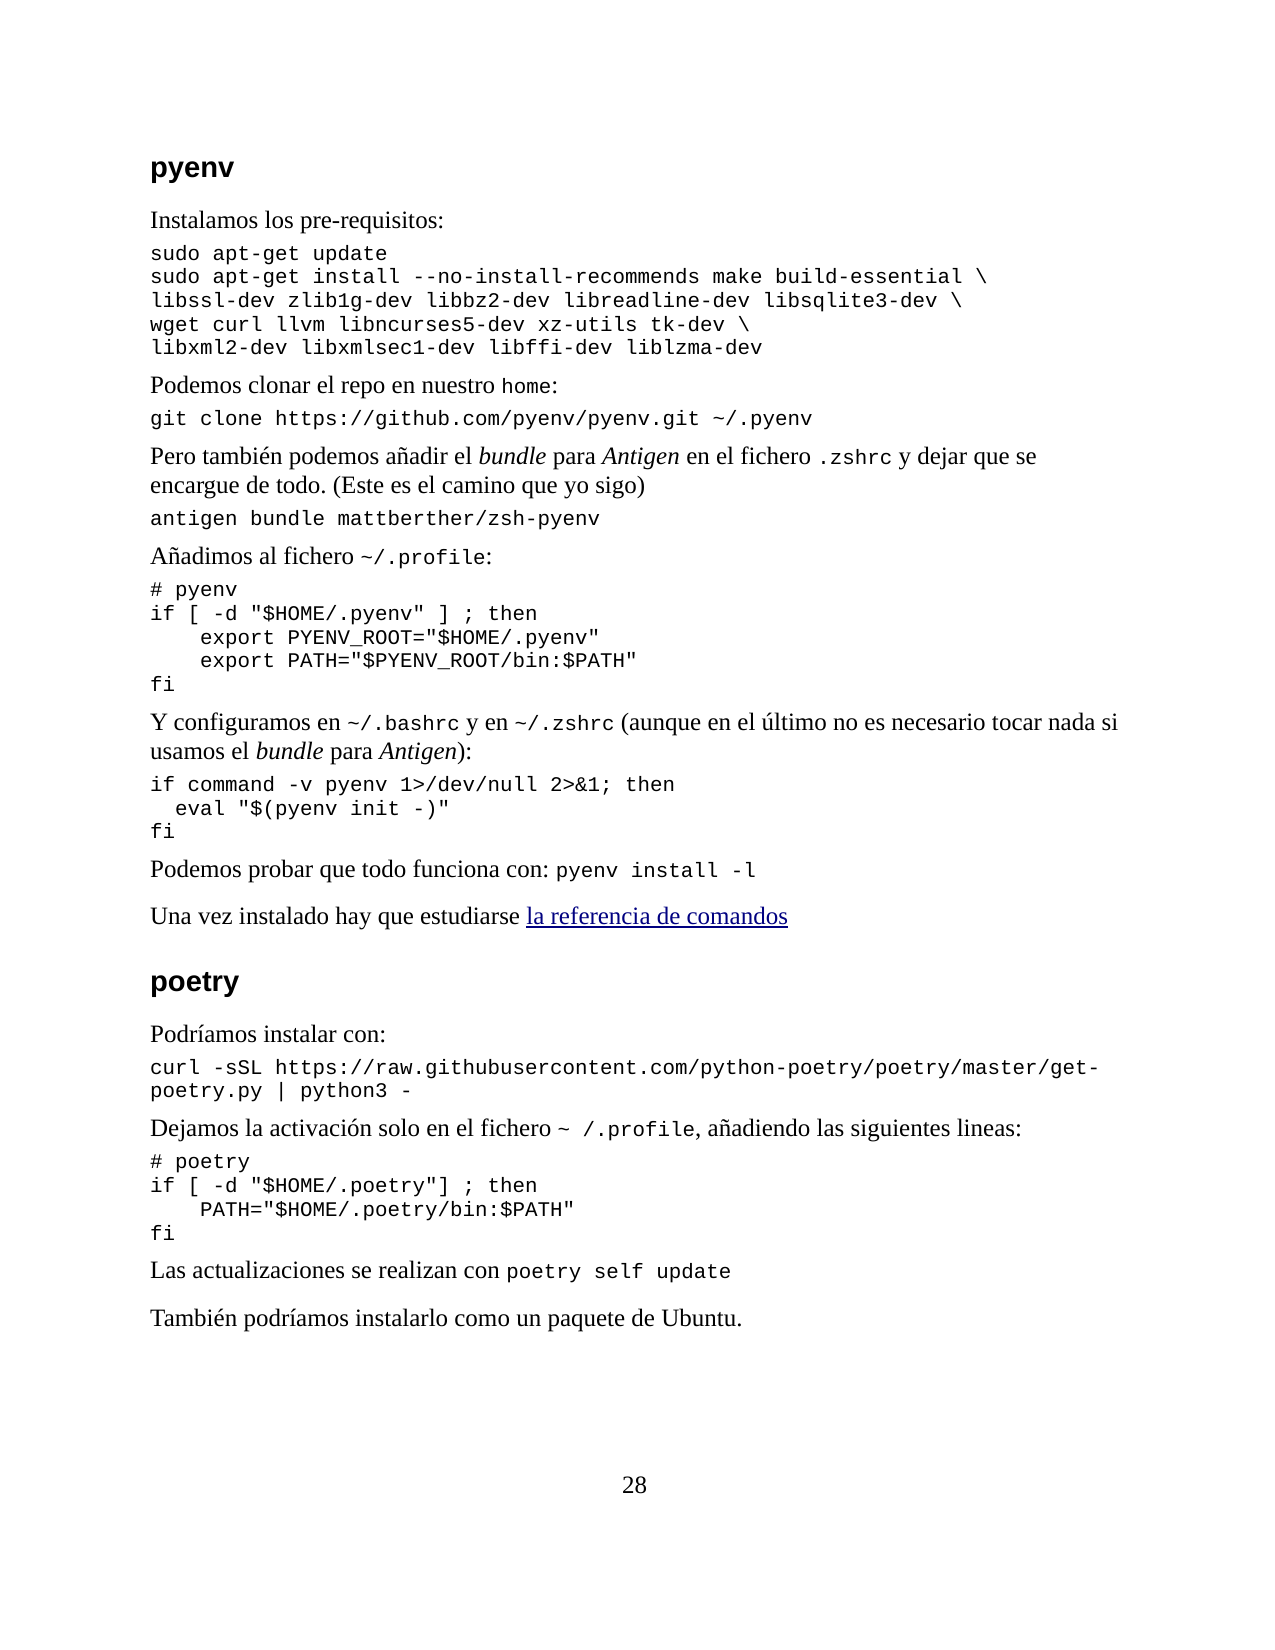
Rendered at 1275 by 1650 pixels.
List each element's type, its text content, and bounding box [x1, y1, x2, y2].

subtitle pyenv [150, 150, 1125, 183]
text eval "$(pyenv init -)" [150, 798, 1125, 821]
text Una vez instalado hay que estudiarse la referencia de comandos [150, 901, 1125, 930]
text export PYENV_ROOT="$HOME/.pyenv" [150, 627, 1125, 650]
text Y configuramos en ~/.bashrc y en ~/.zshrc (aunque en el último no es necesario tocar nada si usamos el bundle para Antigen): [150, 707, 1125, 765]
text curl -sSL https://raw.githubusercontent.com/python-poetry/poetry/master/get-poetry.py | python3 - [150, 1057, 1125, 1104]
text if [ -d "$HOME/.pyenv" ] ; then [150, 603, 1125, 627]
text wget curl llvm libncurses5-dev xz-utils tk-dev \ [150, 314, 1125, 337]
text if command -v pyenv 1>/dev/null 2>&1; then [150, 774, 1125, 798]
text Las actualizaciones se realizan con poetry self update [150, 1255, 1125, 1285]
text antigen bundle mattberther/zsh-pyenv [150, 508, 1125, 532]
text fi [150, 1222, 1125, 1246]
text sudo apt-get install --no-install-recommends make build-essential \ [150, 266, 1125, 290]
text Pero también podemos añadir el bundle para Antigen en el fichero .zshrc y dejar que se encargue de todo. (Este es el camino que yo sigo) [150, 441, 1125, 499]
text sudo apt-get update [150, 243, 1125, 266]
text Añadimos al fichero ~/.profile: [150, 541, 1125, 571]
text Podemos probar que todo funciona con: pyenv install -l [150, 854, 1125, 883]
text Podemos clonar el repo en nuestro home: [150, 370, 1125, 399]
text Dejamos la activación solo en el fichero ~ /.profile, añadiendo las siguientes lineas: [150, 1113, 1125, 1143]
text libssl-dev zlib1g-dev libbz2-dev libreadline-dev libsqlite3-dev \ [150, 290, 1125, 314]
text Podríamos instalar con: [150, 1019, 1125, 1048]
subtitle poetry [150, 964, 1125, 998]
text # poetry [150, 1152, 1125, 1175]
text # pyenv [150, 579, 1125, 603]
text libxml2-dev libxmlsec1-dev libffi-dev liblzma-dev [150, 337, 1125, 361]
text if [ -d "$HOME/.poetry"] ; then [150, 1175, 1125, 1199]
text PATH="$HOME/.poetry/bin:$PATH" [150, 1199, 1125, 1222]
text También podríamos instalarlo como un paquete de Ubuntu. [150, 1303, 1125, 1331]
text Instalamos los pre-requisitos: [150, 205, 1125, 234]
text git clone https://github.com/pyenv/pyenv.git ~/.pyenv [150, 408, 1125, 432]
text fi [150, 674, 1125, 698]
text fi [150, 821, 1125, 845]
text export PATH="$PYENV_ROOT/bin:$PATH" [150, 650, 1125, 674]
